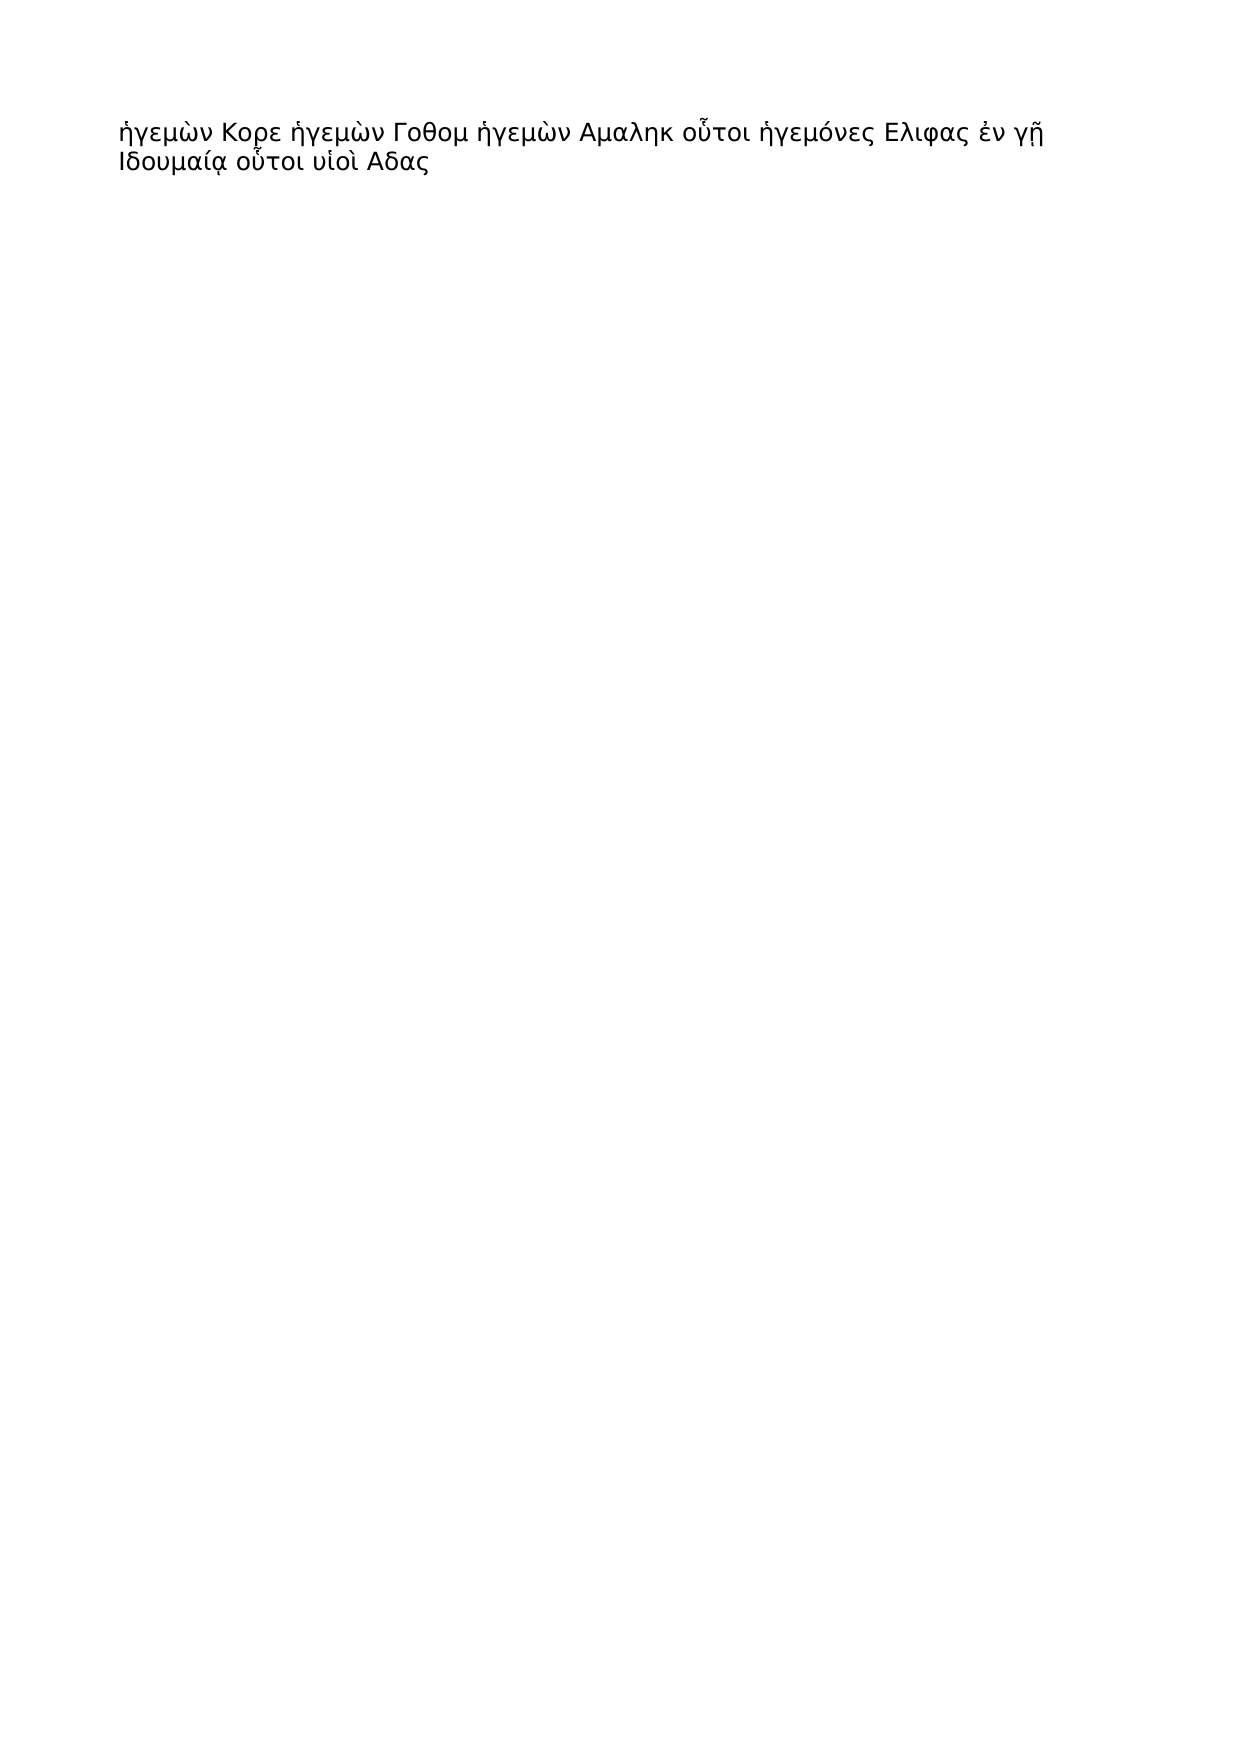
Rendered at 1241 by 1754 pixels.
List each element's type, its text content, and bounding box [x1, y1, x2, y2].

text ἡγεμὼν Κορε ἡγεμὼν Γοθομ ἡγεμὼν Αμαληκ οὗτοι ἡγεμόνες Ελιφας ἐν γῇ Ιδουμαίᾳ οὗτοι υἱοὶ Αδας [118, 118, 1122, 176]
